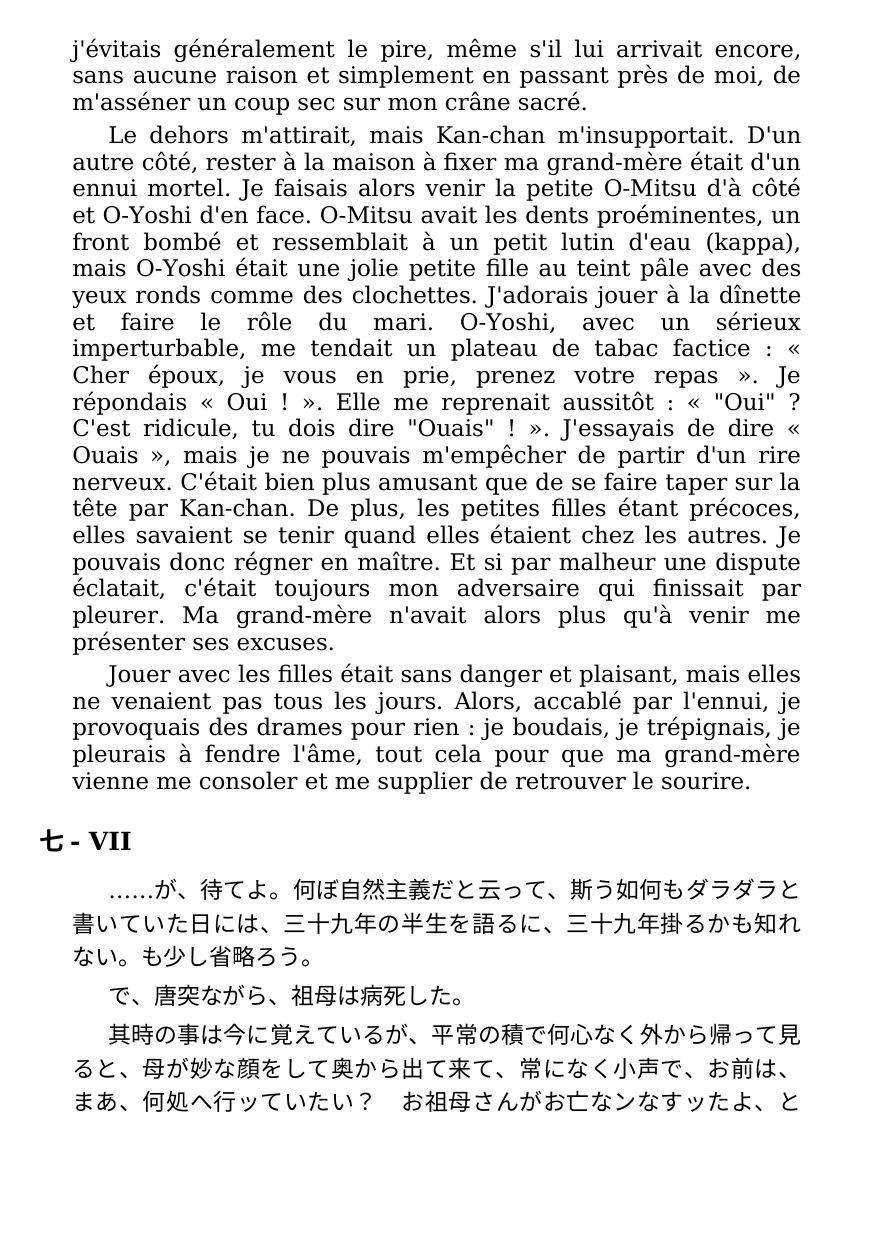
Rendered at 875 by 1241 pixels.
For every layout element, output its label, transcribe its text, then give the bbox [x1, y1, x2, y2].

text j'évitais généralement le pire, même s'il lui arrivait encore, sans aucune raison et simplement en passant près de moi, de m'asséner un coup sec sur mon crâne sacré. [72, 36, 802, 116]
text 其時の事は今に覚えているが、平常の積で何心なく外から帰って見ると、母が妙な顔をして奥から出て来て、常になく小声で、お前は、まあ、何処へ行ッていたい？ お祖母さんがお亡なンなすッたよ、と [72, 1017, 802, 1117]
subtitle 七 - VII [36, 818, 838, 861]
text Le dehors m'attirait, mais Kan-chan m'insupportait. D'un autre côté, rester à la maison à fixer ma grand-mère était d'un ennui mortel. Je faisais alors venir la petite O-Mitsu d'à côté et O-Yoshi d'en face. O-Mitsu avait les dents proéminentes, un front bombé et ressemblait à un petit lutin d'eau (kappa), mais O-Yoshi était une jolie petite fille au teint pâle avec des yeux ronds comme des clochettes. J'adorais jouer à la dînette et faire le rôle du mari. O-Yoshi, avec un sérieux imperturbable, me tendait un plateau de tabac factice : « Cher époux, je vous en prie, prenez votre repas ». Je répondais « Oui ! ». Elle me reprenait aussitôt : « "Oui" ? C'est ridicule, tu dois dire "Ouais" ! ». J'essayais de dire « Ouais », mais je ne pouvais m'empêcher de partir d'un rire nerveux. C'était bien plus amusant que de se faire taper sur la tête par Kan-chan. De plus, les petites filles étant précoces, elles savaient se tenir quand elles étaient chez les autres. Je pouvais donc régner en maître. Et si par malheur une dispute éclatait, c'était toujours mon adversaire qui finissait par pleurer. Ma grand-mère n'avait alors plus qu'à venir me présenter ses excuses. [72, 122, 802, 655]
text で、唐突ながら、祖母は病死した。 [72, 978, 802, 1011]
text ……が、待てよ。何ぼ自然主義だと云って、斯う如何もダラダラと書いていた日には、三十九年の半生を語るに、三十九年掛るかも知れない。も少し省略ろう。 [72, 872, 802, 972]
text Jouer avec les filles était sans danger et plaisant, mais elles ne venaient pas tous les jours. Alors, accablé par l'ennui, je provoquais des drames pour rien : je boudais, je trépignais, je pleurais à fendre l'âme, tout cela pour que ma grand-mère vienne me consoler et me supplier de retrouver le sourire. [72, 661, 802, 794]
